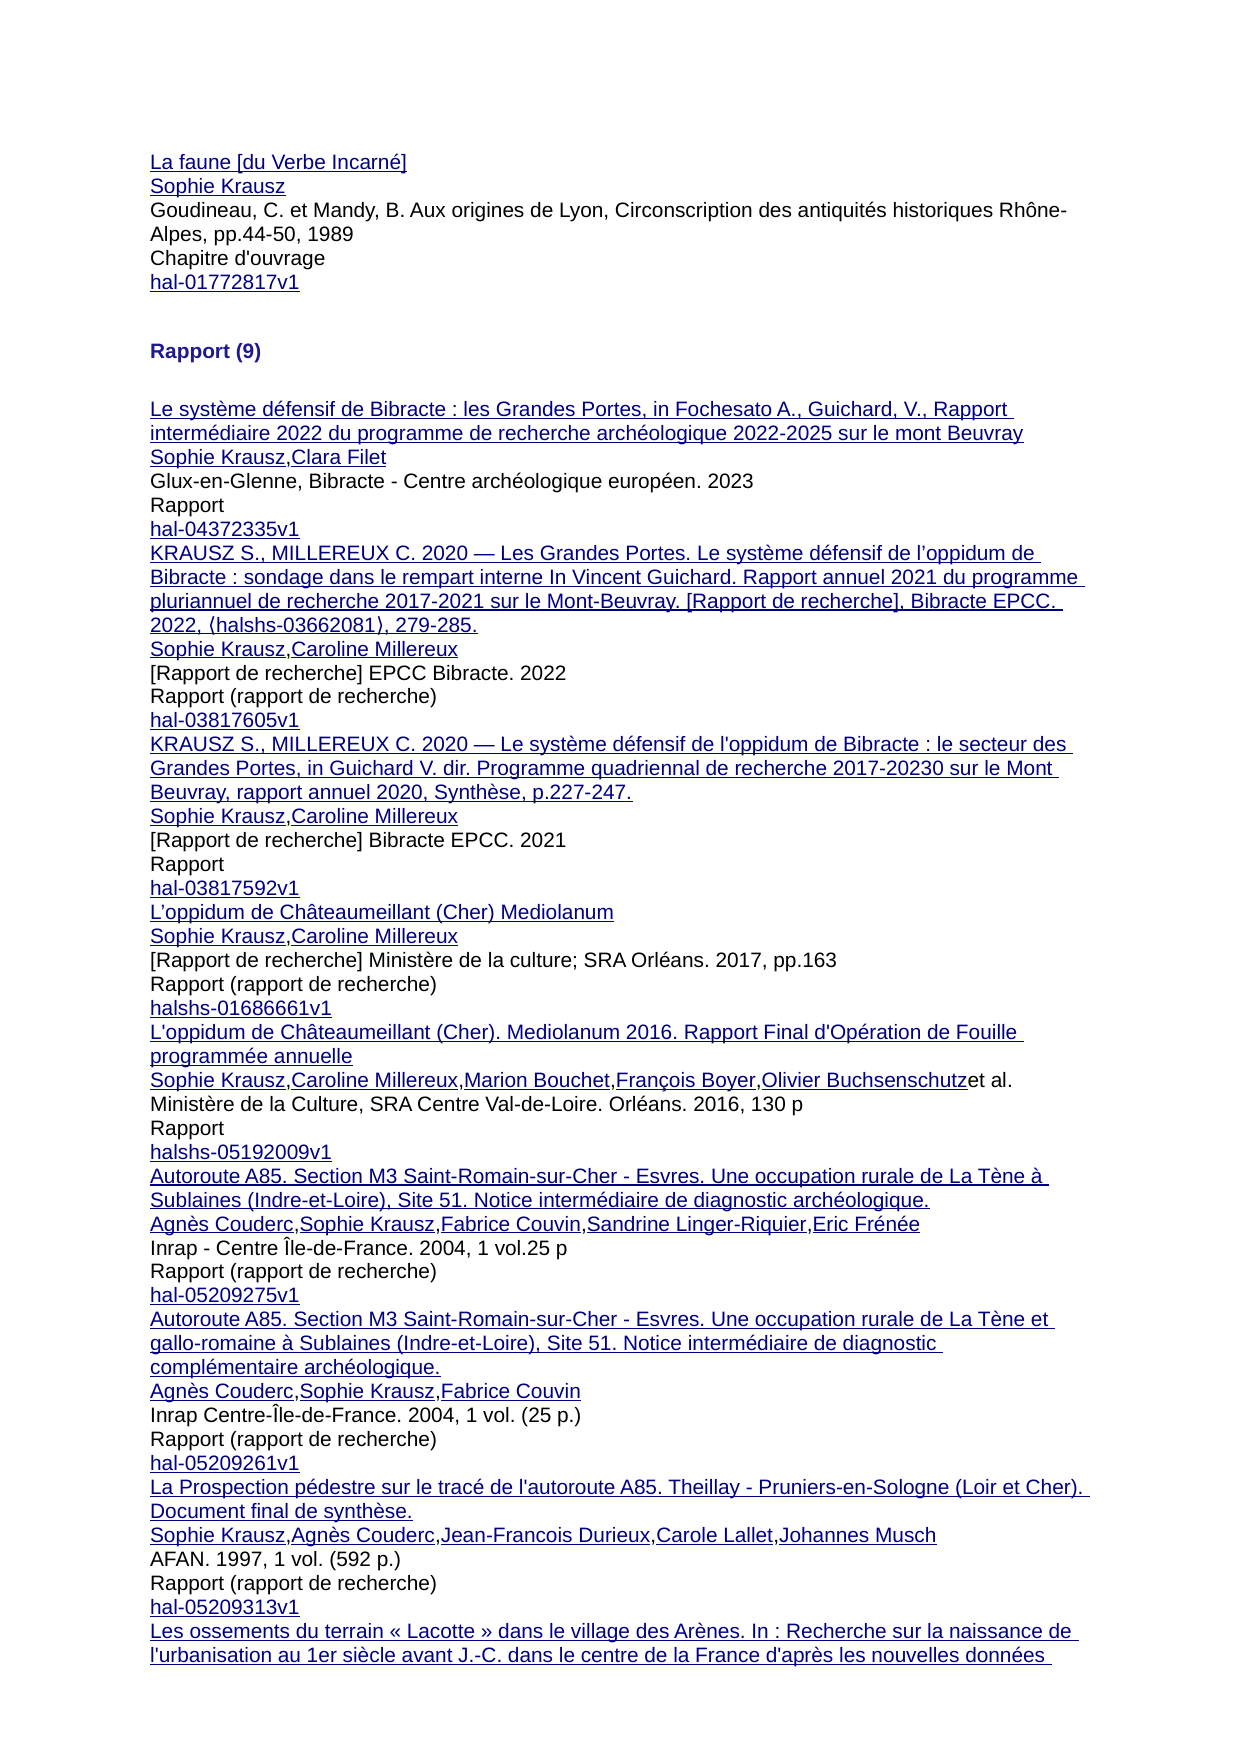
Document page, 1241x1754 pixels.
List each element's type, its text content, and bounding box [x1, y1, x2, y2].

table_cell La Prospection pédestre sur le tracé de l'autoroute A85. Theillay - Pruniers-en-Sologne (Loir et Cher). [150, 1475, 1090, 1496]
table_header Le système défensif de Bibracte : les Grandes Portes, in Fochesato A., Guichard, V., Rapport intermédiaire 2022 du programme de recherche archéologique 2022-2025 sur le mont Beuvray Sophie Krausz,Clara Filet Glux-en-Glenne, Bibracte - Centre archéologique européen. 2023 Rapport hal-04372335v1 [150, 397, 1090, 541]
table_cell L'oppidum de Châteaumeillant (Cher). Mediolanum 2016. Rapport Final d'Opération de Fouille programmée annuelle Sophie Krausz,Caroline Millereux,Marion Bouchet,François Boyer,Olivier Buchsenschutzet al. Ministère de la Culture, SRA Centre Val-de-Loire. Orléans. 2016, 130 p Rapport halshs-05192009v1 [150, 1020, 1090, 1163]
table_cell Les ossements du terrain « Lacotte » dans le village des Arènes. In : Recherche sur la naissance de l'urbanisation au 1er siècle avant J.-C. dans le centre de la France d'après les nouvelles données [150, 1619, 1090, 1667]
table_cell KRAUSZ S., MILLEREUX C. 2020 — Le système défensif de l'oppidum de Bibracte : le secteur des Grandes Portes, in Guichard V. dir. Programme quadriennal de recherche 2017-20230 sur le Mont Beuvray, rapport annuel 2020, Synthèse, p.227-247. Sophie Krausz,Caroline Millereux [Rapport de recherche] Bibracte EPCC. 2021 Rapport hal-03817592v1 [150, 732, 1090, 900]
table_cell KRAUSZ S., MILLEREUX C. 2020 — Les Grandes Portes. Le système défensif de l’oppidum de Bibracte : sondage dans le rempart interne In Vincent Guichard. Rapport annuel 2021 du programme pluriannuel de recherche 2017-2021 sur le Mont-Beuvray. [Rapport de recherche], Bibracte EPCC. 2022, ⟨halshs-03662081⟩, 279-285. Sophie Krausz,Caroline Millereux [Rapport de recherche] EPCC Bibracte. 2022 Rapport (rapport de recherche) hal-03817605v1 [150, 541, 1090, 732]
table_cell Autoroute A85. Section M3 Saint-Romain-sur-Cher - Esvres. Une occupation rurale de La Tène et gallo-romaine à Sublaines (Indre-et-Loire), Site 51. Notice intermédiaire de diagnostic complémentaire archéologique. Agnès Couderc,Sophie Krausz,Fabrice Couvin Inrap Centre-Île-de-France. 2004, 1 vol. (25 p.) Rapport (rapport de recherche) hal-05209261v1 [150, 1307, 1090, 1475]
table_cell La faune [du Verbe Incarné] Sophie Krausz Goudineau, C. et Mandy, B. Aux origines de Lyon, Circonscription des antiquités historiques Rhône-Alpes, pp.44-50, 1989 Chapitre d'ouvrage hal-01772817v1 [150, 150, 1090, 294]
subtitle Rapport (9) [150, 338, 1090, 362]
table_cell L’oppidum de Châteaumeillant (Cher) Mediolanum Sophie Krausz,Caroline Millereux [Rapport de recherche] Ministère de la culture; SRA Orléans. 2017, pp.163 Rapport (rapport de recherche) halshs-01686661v1 [150, 900, 1090, 1020]
table_cell Autoroute A85. Section M3 Saint-Romain-sur-Cher - Esvres. Une occupation rurale de La Tène à Sublaines (Indre-et-Loire), Site 51. Notice intermédiaire de diagnostic archéologique. Agnès Couderc,Sophie Krausz,Fabrice Couvin,Sandrine Linger-Riquier,Eric Frénée Inrap - Centre Île-de-France. 2004, 1 vol.25 p Rapport (rapport de recherche) hal-05209275v1 [150, 1164, 1090, 1307]
table_cell Document final de synthèse. Sophie Krausz,Agnès Couderc,Jean-Francois Durieux,Carole Lallet,Johannes Musch AFAN. 1997, 1 vol. (592 p.) Rapport (rapport de recherche) hal-05209313v1 [150, 1497, 1090, 1619]
